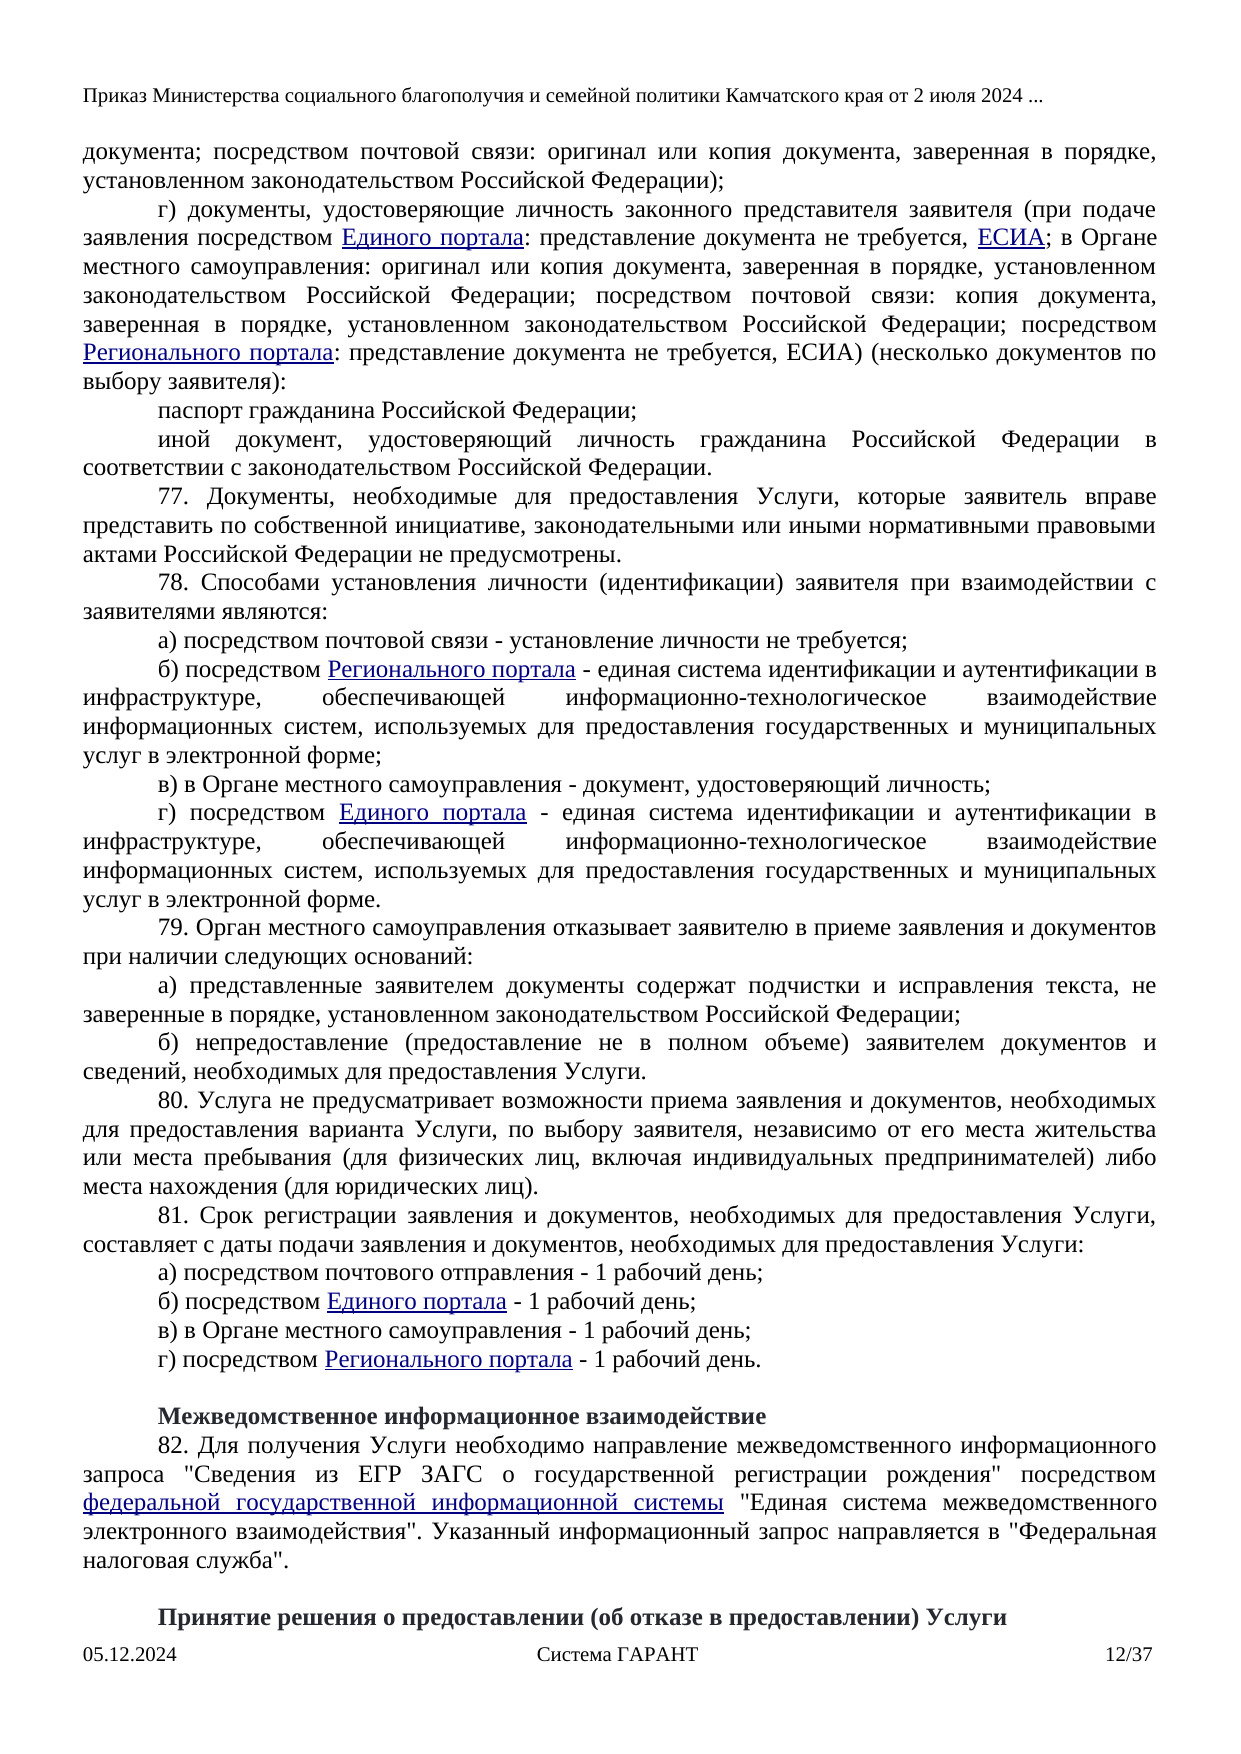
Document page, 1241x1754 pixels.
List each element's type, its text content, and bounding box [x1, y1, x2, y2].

text паспорт гражданина Российской Федерации; [83, 395, 1157, 424]
text 78. Способами установления личности (идентификации) заявителя при взаимодействии с заявителями являются: [83, 567, 1157, 625]
text б) посредством Регионального портала - единая система идентификации и аутентификации в инфраструктуре, обеспечивающей информационно-технологическое взаимодействие информационных систем, используемых для предоставления государственных и муниципальных услуг в электронной форме; [83, 654, 1157, 769]
text г) посредством Единого портала - единая система идентификации и аутентификации в инфраструктуре, обеспечивающей информационно-технологическое взаимодействие информационных систем, используемых для предоставления государственных и муниципальных услуг в электронной форме. [83, 797, 1157, 912]
text в) в Органе местного самоуправления - документ, удостоверяющий личность; [83, 769, 1157, 797]
text документа; посредством почтовой связи: оригинал или копия документа, заверенная в порядке, установленном законодательством Российской Федерации); [83, 136, 1157, 194]
text 79. Орган местного самоуправления отказывает заявителю в приеме заявления и документов при наличии следующих оснований: [83, 912, 1157, 970]
text г) документы, удостоверяющие личность законного представителя заявителя (при подаче заявления посредством Единого портала: представление документа не требуется, ЕСИА; в Органе местного самоуправления: оригинал или копия документа, заверенная в порядке, установленном законодательством Российской Федерации; посредством почтовой связи: копия документа, заверенная в порядке, установленном законодательством Российской Федерации; посредством Регионального портала: представление документа не требуется, ЕСИА) (несколько документов по выбору заявителя): [83, 194, 1157, 395]
text а) посредством почтовой связи - установление личности не требуется; [83, 625, 1157, 654]
text Межведомственное информационное взаимодействие [83, 1401, 1157, 1430]
text 82. Для получения Услуги необходимо направление межведомственного информационного запроса "Сведения из ЕГР ЗАГС о государственной регистрации рождения" посредством федеральной государственной информационной системы "Единая система межведомственного электронного взаимодействия". Указанный информационный запрос направляется в "Федеральная налоговая служба". [83, 1430, 1157, 1574]
text в) в Органе местного самоуправления - 1 рабочий день; [83, 1315, 1157, 1344]
text 77. Документы, необходимые для предоставления Услуги, которые заявитель вправе представить по собственной инициативе, законодательными или иными нормативными правовыми актами Российской Федерации не предусмотрены. [83, 481, 1157, 567]
text иной документ, удостоверяющий личность гражданина Российской Федерации в соответствии с законодательством Российской Федерации. [83, 424, 1157, 481]
text Принятие решения о предоставлении (об отказе в предоставлении) Услуги [83, 1602, 1157, 1631]
text б) непредоставление (предоставление не в полном объеме) заявителем документов и сведений, необходимых для предоставления Услуги. [83, 1027, 1157, 1085]
text а) представленные заявителем документы содержат подчистки и исправления текста, не заверенные в порядке, установленном законодательством Российской Федерации; [83, 970, 1157, 1027]
text г) посредством Регионального портала - 1 рабочий день. [83, 1344, 1157, 1372]
text а) посредством почтового отправления - 1 рабочий день; [83, 1257, 1157, 1286]
text б) посредством Единого портала - 1 рабочий день; [83, 1286, 1157, 1315]
text 81. Срок регистрации заявления и документов, необходимых для предоставления Услуги, составляет с даты подачи заявления и документов, необходимых для предоставления Услуги: [83, 1200, 1157, 1257]
text 80. Услуга не предусматривает возможности приема заявления и документов, необходимых для предоставления варианта Услуги, по выбору заявителя, независимо от его места жительства или места пребывания (для физических лиц, включая индивидуальных предпринимателей) либо места нахождения (для юридических лиц). [83, 1085, 1157, 1200]
